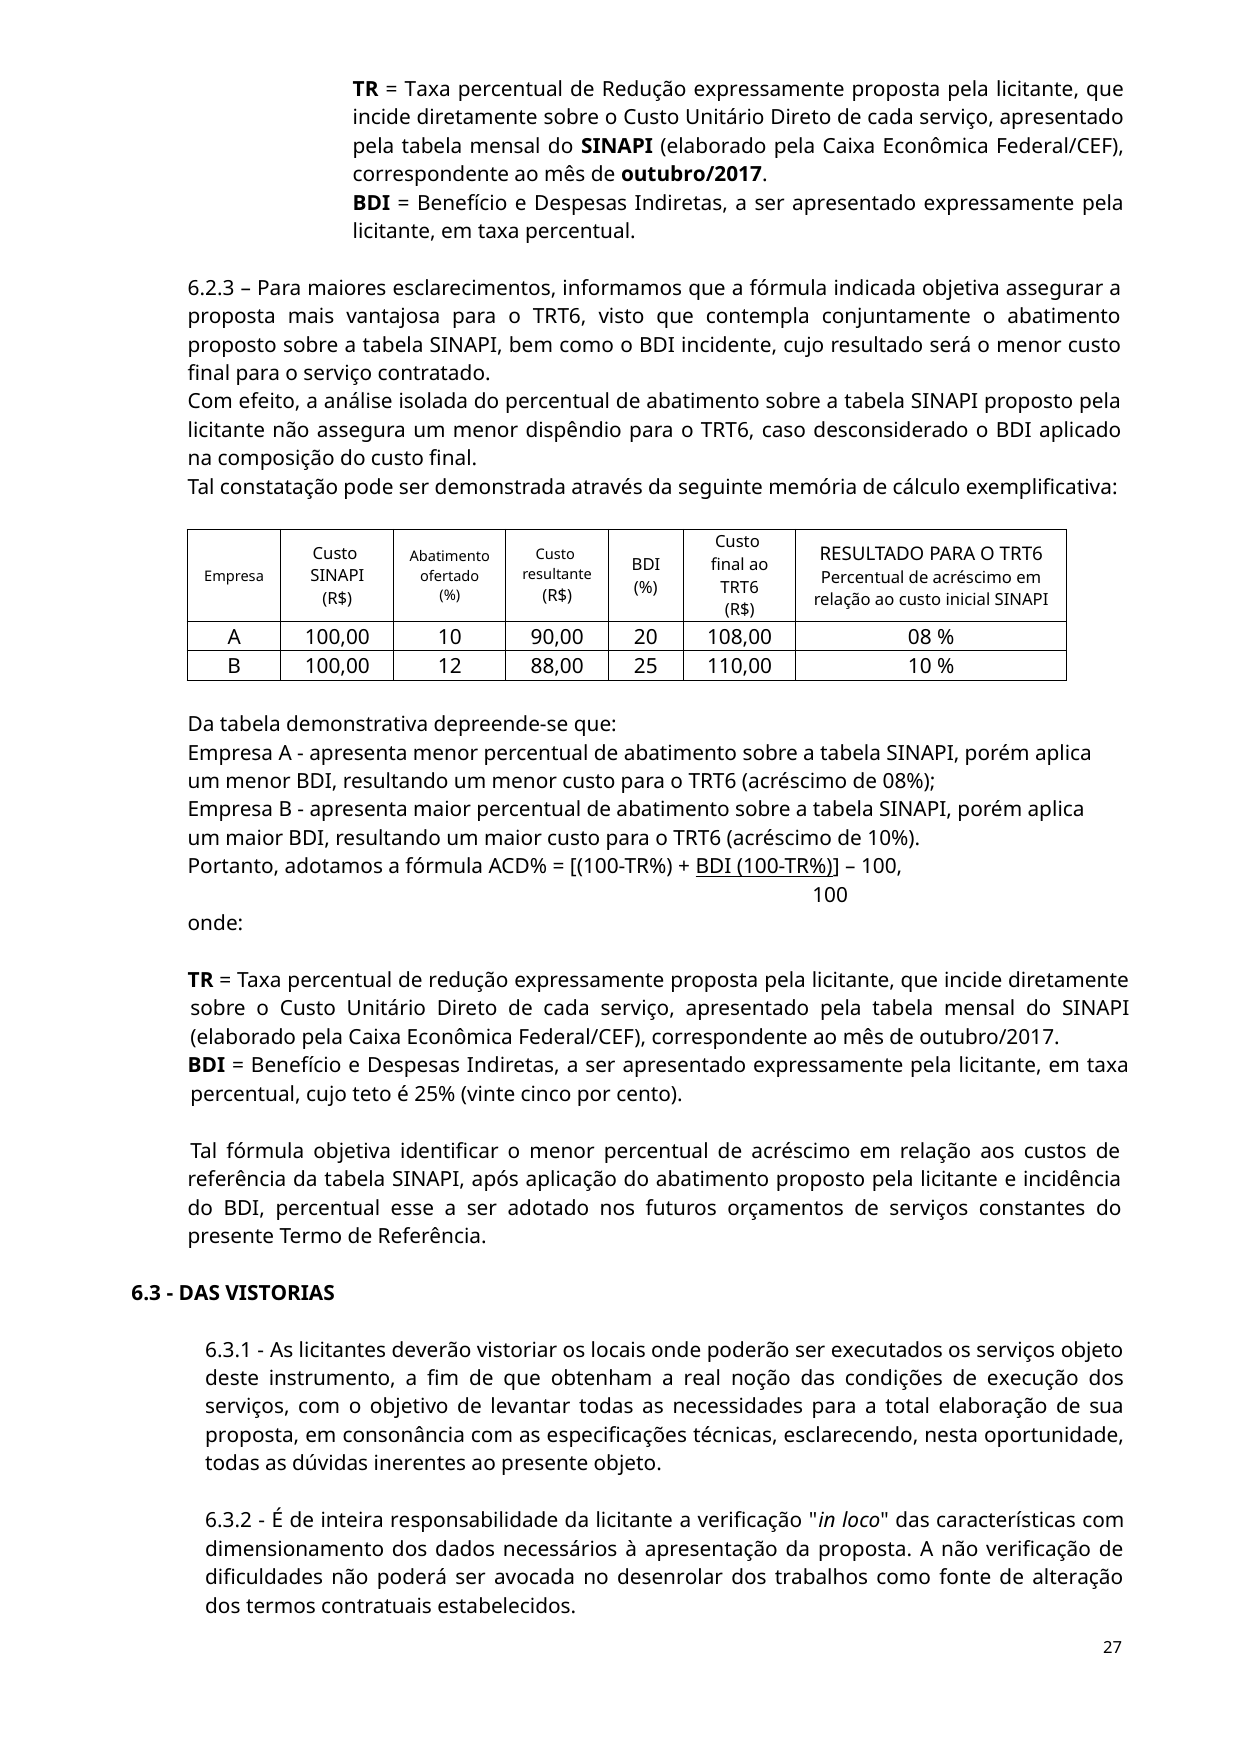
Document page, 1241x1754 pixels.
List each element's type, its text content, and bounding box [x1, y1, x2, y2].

text TR = Taxa percentual de Redução expressamente proposta pela licitante, que incide diretamente sobre o Custo Unitário Direto de cada serviço, apresentado pela tabela mensal do SINAPI (elaborado pela Caixa Econômica Federal/CEF), correspondente ao mês de outubro/2017. [352, 74, 1124, 188]
table_cell 20 [609, 622, 683, 650]
text TR = Taxa percentual de redução expressamente proposta pela licitante, que incide diretamente sobre o Custo Unitário Direto de cada serviço, apresentado pela tabela mensal do SINAPI (elaborado pela Caixa Econômica Federal/CEF), correspondente ao mês de outubro/2017. [187, 965, 1131, 1050]
table_cell 10 % [796, 651, 1066, 680]
table_cell 108,00 [684, 622, 795, 650]
table_cell 08 % [796, 622, 1066, 650]
text 6.3.2 - É de inteira responsabilidade da licitante a verificação "in loco" das características com dimensionamento dos dados necessários à apresentação da proposta. A não verificação de dificuldades não poderá ser avocada no desenrolar dos trabalhos como fonte de alteração dos termos contratuais estabelecidos. [205, 1505, 1124, 1619]
text 6.2.3 – Para maiores esclarecimentos, informamos que a fórmula indicada objetiva assegurar a proposta mais vantajosa para o TRT6, visto que contempla conjuntamente o abatimento proposto sobre a tabela SINAPI, bem como o BDI incidente, cujo resultado será o menor custo final para o serviço contratado. [187, 273, 1122, 387]
text Tal fórmula objetiva identificar o menor percentual de acréscimo em relação aos custos de referência da tabela SINAPI, após aplicação do abatimento proposto pela licitante e incidência do BDI, percentual esse a ser adotado nos futuros orçamentos de serviços constantes do presente Termo de Referência. [187, 1136, 1122, 1249]
table_header Abatimento ofertado (%) [394, 530, 505, 621]
table_cell 100,00 [281, 622, 393, 650]
text 100 [769, 880, 1136, 908]
table_header Custo resultante (R$) [506, 530, 608, 621]
text Empresa B - apresenta maior percentual de abatimento sobre a tabela SINAPI, porém aplica um maior BDI, resultando um maior custo para o TRT6 (acréscimo de 10%). [187, 794, 1122, 851]
text BDI = Benefício e Despesas Indiretas, a ser apresentado expressamente pela licitante, em taxa percentual. [352, 188, 1124, 244]
text Com efeito, a análise isolada do percentual de abatimento sobre a tabela SINAPI proposto pela licitante não assegura um menor dispêndio para o TRT6, caso desconsiderado o BDI aplicado na composição do custo final. [187, 387, 1122, 472]
table_cell B [188, 651, 280, 680]
table_header RESULTADO PARA O TRT6 Percentual de acréscimo em relação ao custo inicial SINAPI [796, 530, 1066, 621]
list 6.3 - DAS VISTORIAS [131, 1278, 1124, 1306]
text Empresa A - apresenta menor percentual de abatimento sobre a tabela SINAPI, porém aplica um menor BDI, resultando um menor custo para o TRT6 (acréscimo de 08%); [187, 738, 1122, 794]
table_cell 88,00 [506, 651, 608, 680]
table_header BDI (%) [609, 530, 683, 621]
table_cell 100,00 [281, 651, 393, 680]
table_cell 90,00 [506, 622, 608, 650]
text onde: [187, 908, 1136, 937]
text Da tabela demonstrativa depreende-se que: [187, 709, 1122, 738]
text Tal constatação pode ser demonstrada através da seguinte memória de cálculo exemplificativa: [187, 472, 1122, 500]
table_header Custo SINAPI (R$) [281, 530, 393, 621]
table_header Empresa [188, 530, 280, 621]
text Portanto, adotamos a fórmula ACD% = [(100-TR%) + BDI (100-TR%)] – 100, [187, 851, 1136, 880]
text 6.3.1 - As licitantes deverão vistoriar os locais onde poderão ser executados os serviços objeto deste instrumento, a fim de que obtenham a real noção das condições de execução dos serviços, com o objetivo de levantar todas as necessidades para a total elaboração de sua proposta, em consonância com as especificações técnicas, esclarecendo, nesta oportunidade, todas as dúvidas inerentes ao presente objeto. [205, 1335, 1124, 1477]
table_cell 10 [394, 622, 505, 650]
text BDI = Benefício e Despesas Indiretas, a ser apresentado expressamente pela licitante, em taxa percentual, cujo teto é 25% (vinte cinco por cento). [187, 1050, 1131, 1107]
table_cell 110,00 [684, 651, 795, 680]
table_cell A [188, 622, 280, 650]
table_cell 12 [394, 651, 505, 680]
table_cell 25 [609, 651, 683, 680]
table_header Custo final ao TRT6 (R$) [684, 530, 795, 621]
